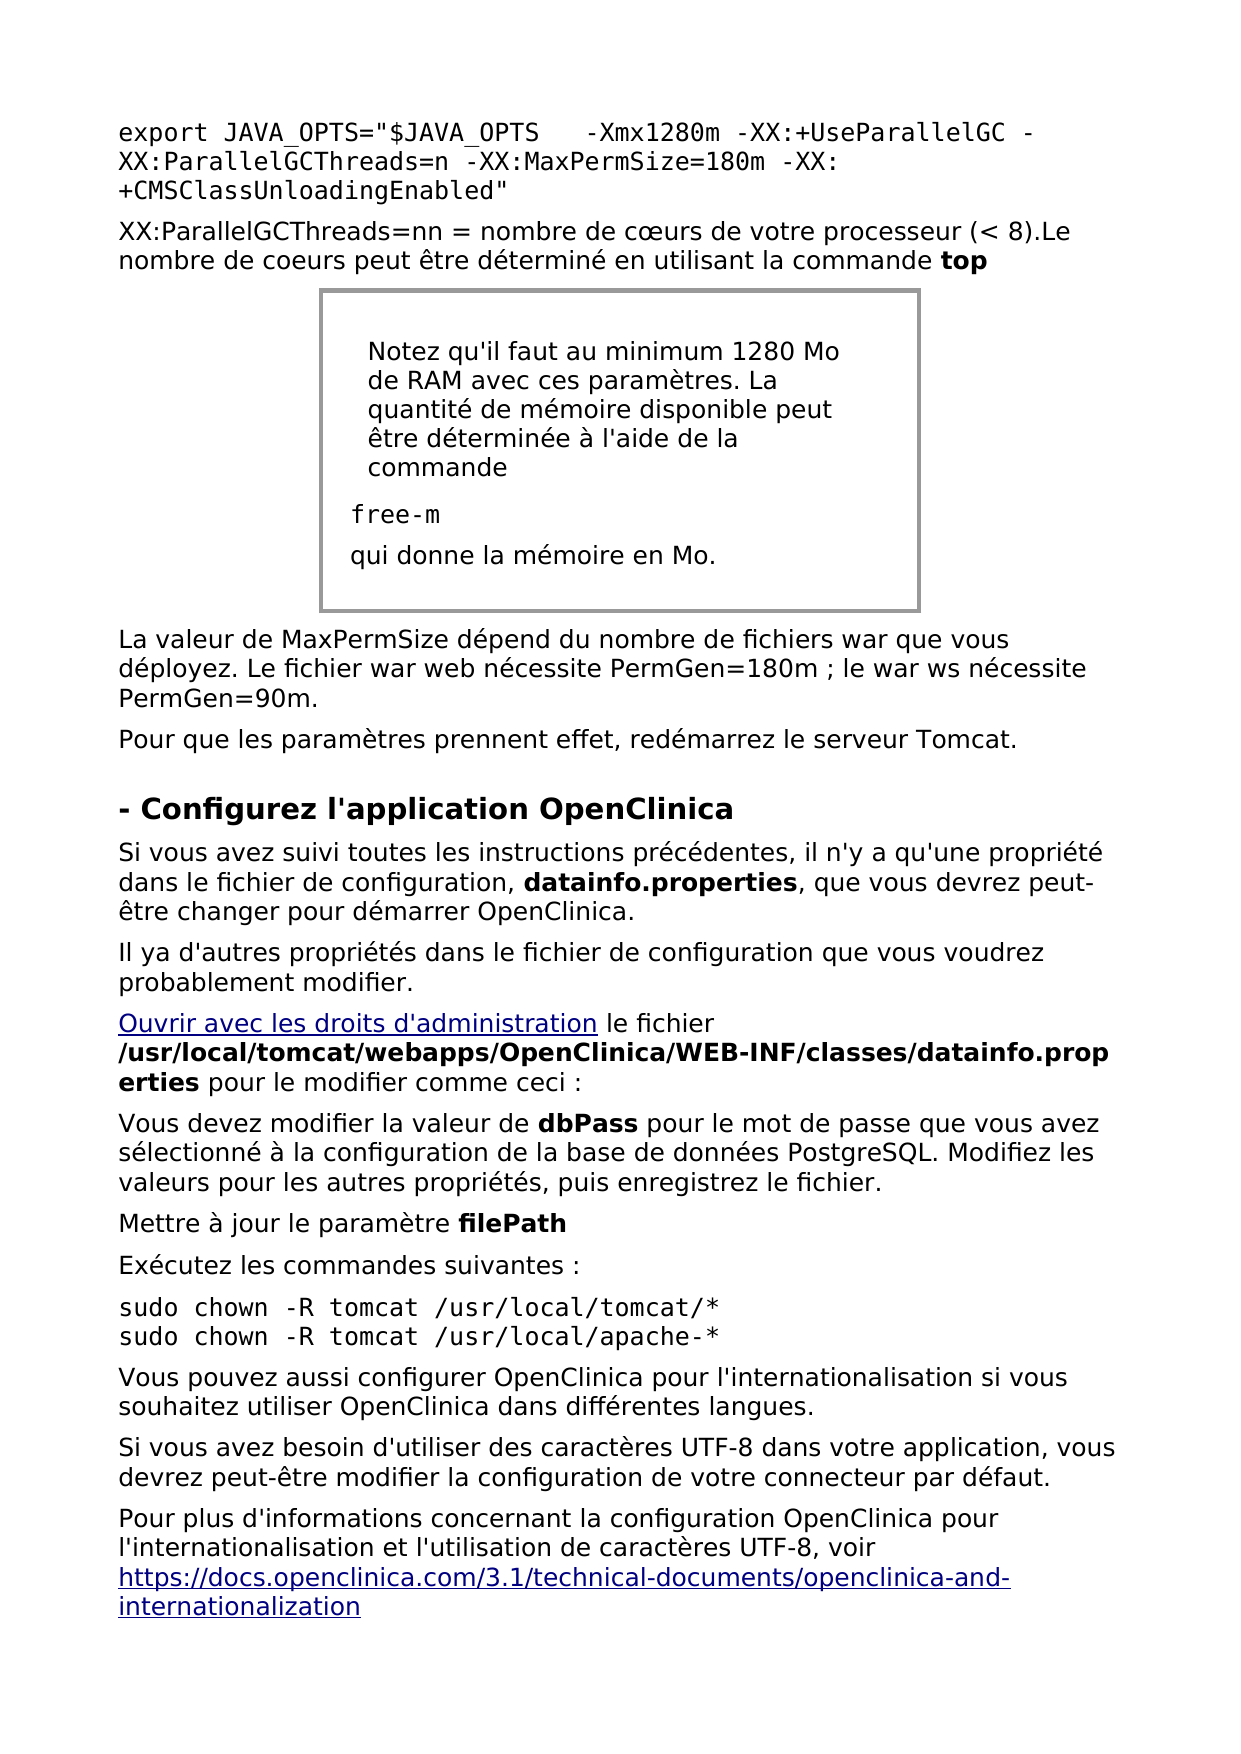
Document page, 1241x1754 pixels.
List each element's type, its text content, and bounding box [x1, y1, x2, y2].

text sudo chown -R tomcat /usr/local/tomcat/* sudo chown -R tomcat /usr/local/apache-* [118, 1293, 1122, 1351]
table_header Notez qu'il faut au minimum 1280 Mo de RAM avec ces paramètres. La quantité de mémoire disponible peut être déterminée à l'aide de la commande free-m qui donne la mémoire en Mo. [332, 301, 908, 601]
text XX:ParallelGCThreads=nn = nombre de cœurs de votre processeur (< 8).Le nombre de coeurs peut être déterminé en utilisant la commande top [118, 217, 1122, 276]
text Il ya d'autres propriétés dans le fichier de configuration que vous voudrez probablement modifier. [118, 938, 1122, 997]
text Exécutez les commandes suivantes : [118, 1251, 1122, 1280]
text Mettre à jour le paramètre filePath [118, 1209, 1122, 1238]
text Si vous avez suivi toutes les instructions précédentes, il n'y a qu'une propriété dans le fichier de configuration, datainfo.properties, que vous devrez peut-être changer pour démarrer OpenClinica. [118, 838, 1122, 926]
text Si vous avez besoin d'utiliser des caractères UTF-8 dans votre application, vous devrez peut-être modifier la configuration de votre connecteur par défaut. [118, 1434, 1122, 1492]
subtitle - Configurez l'application OpenClinica [118, 792, 1122, 826]
text Ouvrir avec les droits d'administration le fichier /usr/local/tomcat/webapps/OpenClinica/WEB-INF/classes/datainfo.properties pour le modifier comme ceci : [118, 1009, 1122, 1097]
text Vous pouvez aussi configurer OpenClinica pour l'internationalisation si vous souhaitez utiliser OpenClinica dans différentes langues. [118, 1363, 1122, 1421]
text La valeur de MaxPermSize dépend du nombre de fichiers war que vous déployez. Le fichier war web nécessite PermGen=180m ; le war ws nécessite PermGen=90m. [118, 288, 1122, 713]
text Vous devez modifier la valeur de dbPass pour le mot de passe que vous avez sélectionné à la configuration de la base de données PostgreSQL. Modifiez les valeurs pour les autres propriétés, puis enregistrez le fichier. [118, 1109, 1122, 1197]
text export JAVA_OPTS="$JAVA_OPTS -Xmx1280m -XX:+UseParallelGC -XX:ParallelGCThreads=n -XX:MaxPermSize=180m -XX:+CMSClassUnloadingEnabled" [118, 118, 1122, 206]
text Pour plus d'informations concernant la configuration OpenClinica pour l'internationalisation et l'utilisation de caractères UTF-8, voir https://docs.openclinica.com/3.1/technical-documents/openclinica-and-internationalization [118, 1504, 1122, 1621]
text Pour que les paramètres prennent effet, redémarrez le serveur Tomcat. [118, 725, 1122, 754]
